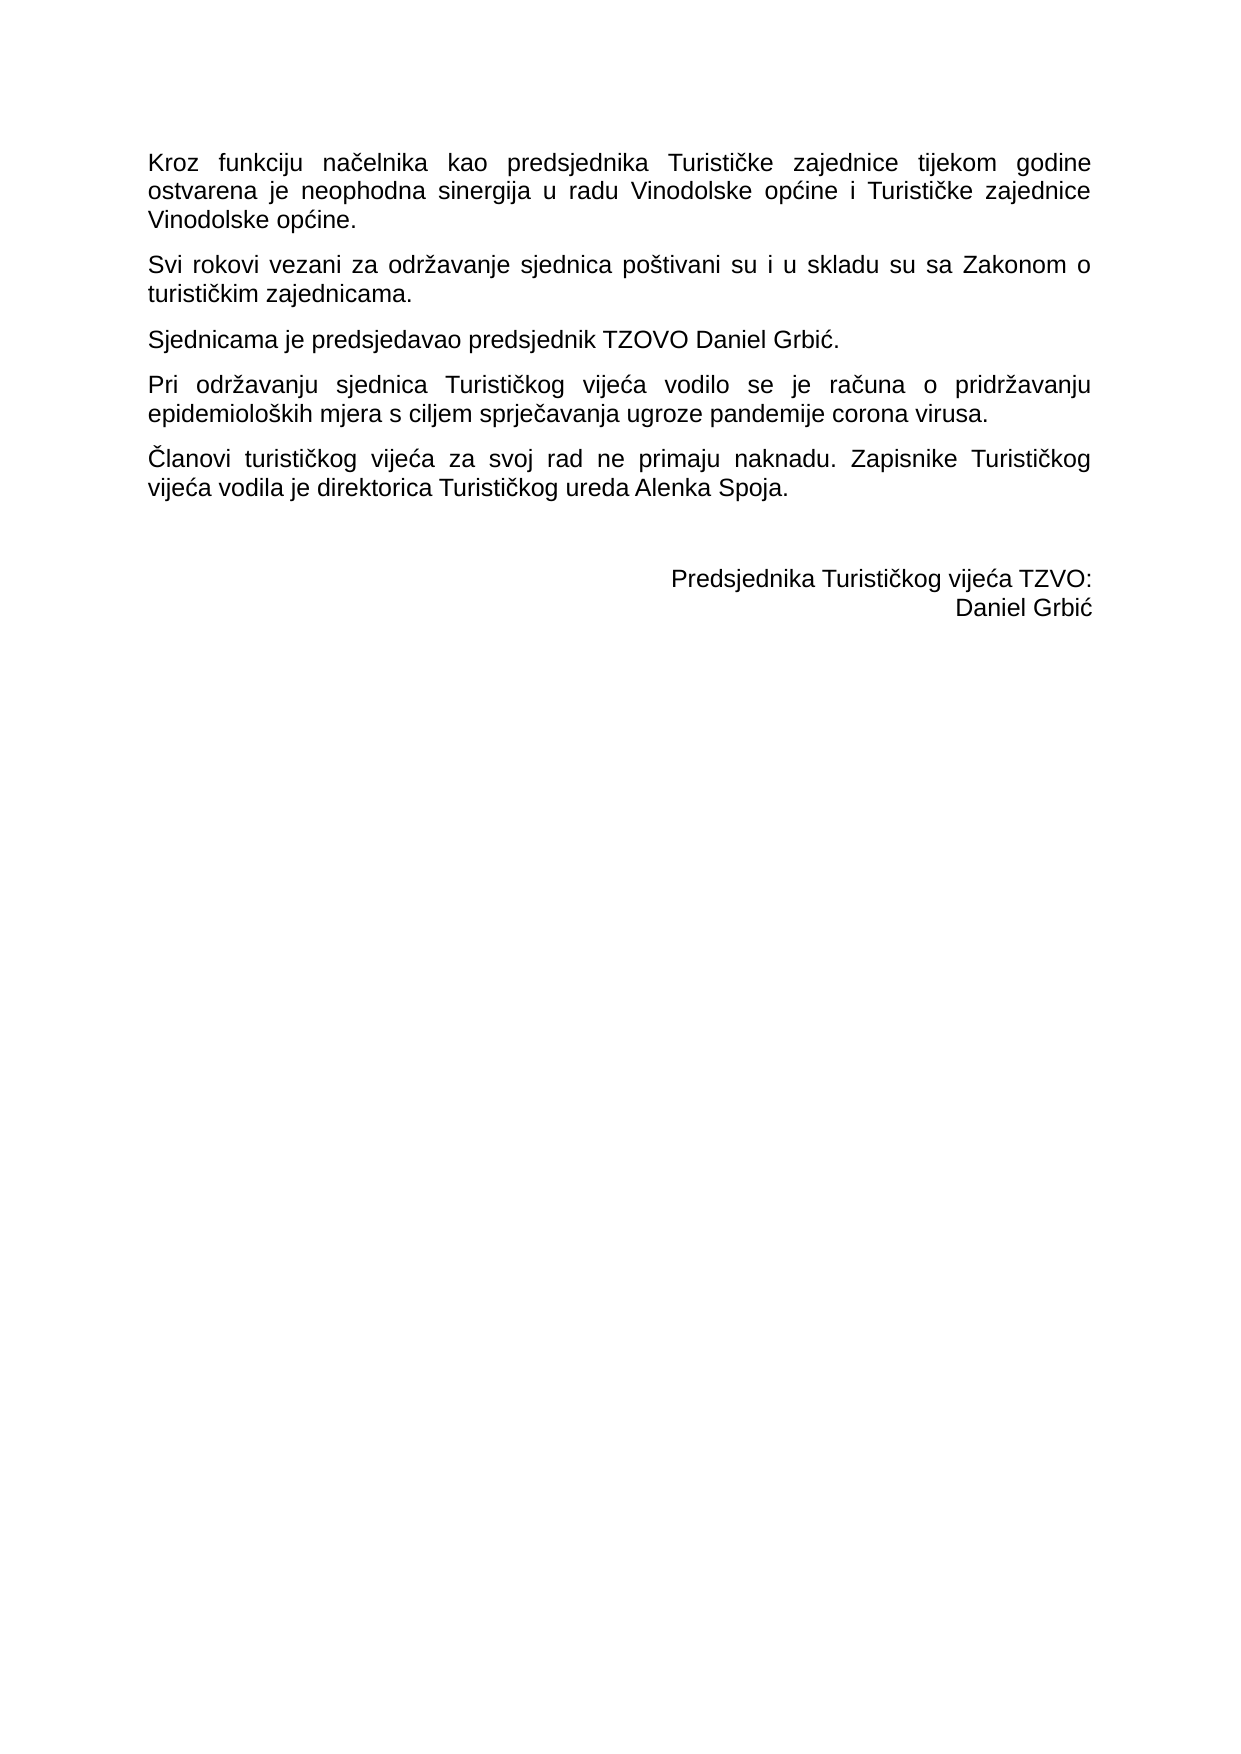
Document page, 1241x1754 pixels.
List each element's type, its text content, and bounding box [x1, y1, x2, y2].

text Članovi turističkog vijeća za svoj rad ne primaju naknadu. Zapisnike Turističkog vijeća vodila je direktorica Turističkog ureda Alenka Spoja. [148, 444, 1093, 502]
text Sjednicama je predsjedavao predsjednik TZOVO Daniel Grbić. [148, 325, 1093, 353]
text Svi rokovi vezani za održavanje sjednica poštivani su i u skladu su sa Zakonom o turističkim zajednicama. [148, 251, 1093, 308]
text Predsjednika Turističkog vijeća TZVO: [148, 564, 1093, 593]
text Kroz funkciju načelnika kao predsjednika Turističke zajednice tijekom godine ostvarena je neophodna sinergija u radu Vinodolske općine i Turističke zajednice Vinodolske općine. [148, 148, 1093, 234]
text Daniel Grbić [148, 593, 1093, 621]
text Pri održavanju sjednica Turističkog vijeća vodilo se je računa o pridržavanju epidemioloških mjera s ciljem sprječavanja ugroze pandemije corona virusa. [148, 370, 1093, 428]
